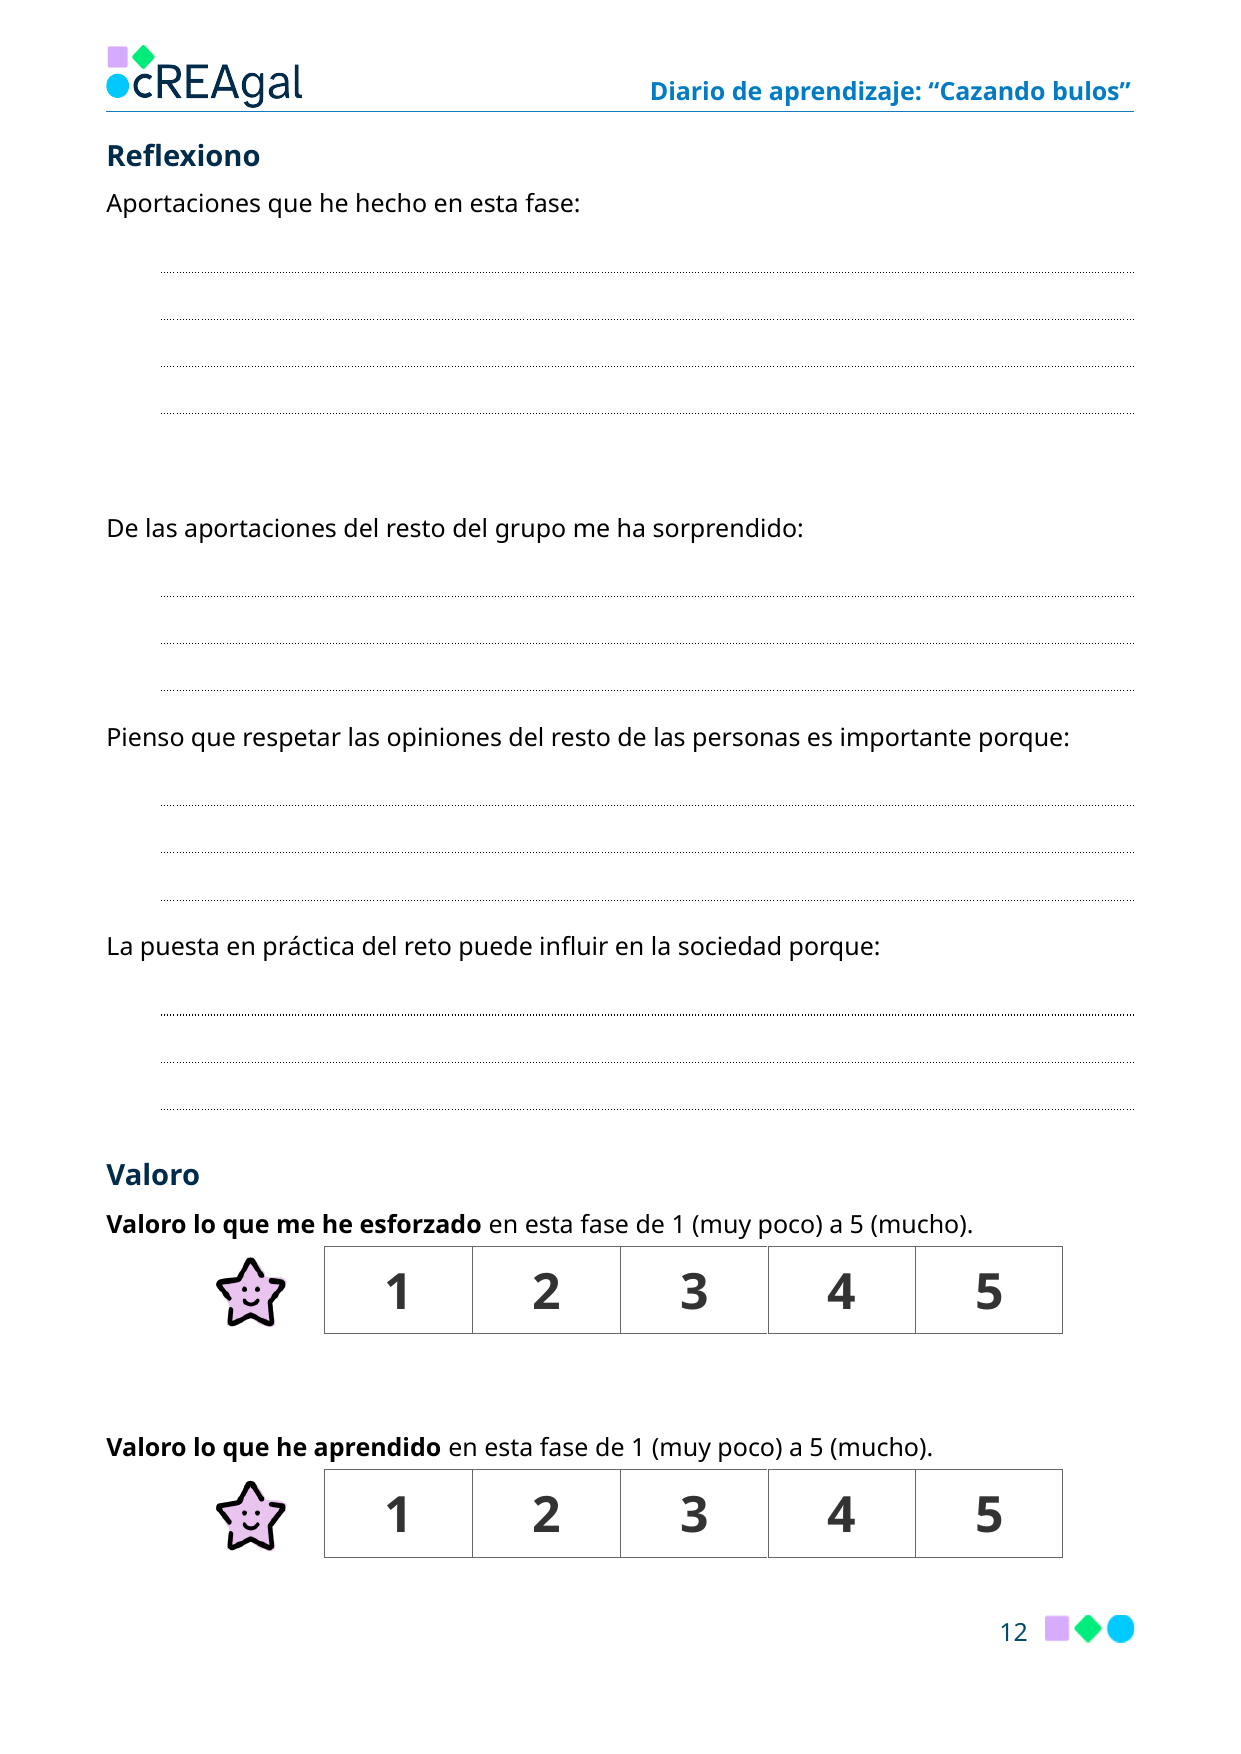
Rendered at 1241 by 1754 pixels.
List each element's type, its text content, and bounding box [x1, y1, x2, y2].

text La puesta en práctica del reto puede influir en la sociedad porque: [106, 929, 1134, 963]
table_header [160, 550, 1134, 597]
picture [1045, 1615, 1118, 1643]
table_header 1 [325, 1470, 472, 1557]
picture [1128, 1615, 1135, 1625]
table_header [177, 1469, 324, 1558]
table_cell [160, 367, 1134, 414]
text Valoro lo que he aprendido en esta fase de 1 (muy poco) a 5 (mucho). [106, 1430, 1134, 1464]
table_header [160, 968, 1134, 1016]
table_header 2 [473, 1247, 620, 1333]
table_cell [160, 644, 1134, 691]
table_header 5 [916, 1247, 1062, 1333]
subtitle Reflexiono [106, 135, 1134, 175]
picture [208, 1251, 293, 1332]
text Aportaciones que he hecho en esta fase: [106, 186, 1134, 220]
table_header 2 [473, 1470, 620, 1557]
table_header 4 [769, 1470, 915, 1557]
table_header 1 [325, 1247, 472, 1333]
table_cell [160, 854, 1134, 901]
subtitle Valoro [106, 1154, 1134, 1194]
table_cell [160, 1063, 1134, 1110]
table_cell [160, 1016, 1134, 1063]
table_cell [160, 597, 1134, 644]
picture [106, 45, 302, 108]
picture [1124, 1631, 1135, 1643]
table_header [160, 225, 1134, 273]
table_cell [160, 806, 1134, 853]
table_header 4 [769, 1247, 915, 1333]
text Valoro lo que me he esforzado en esta fase de 1 (muy poco) a 5 (mucho). [106, 1206, 1134, 1241]
table_cell [160, 273, 1134, 320]
table_cell [160, 320, 1134, 367]
picture [208, 1475, 293, 1556]
table_header [177, 1246, 324, 1334]
text Pienso que respetar las opiniones del resto de las personas es importante porque: [106, 720, 1134, 754]
table_header 5 [916, 1470, 1062, 1557]
table_header 3 [621, 1470, 767, 1557]
text De las aportaciones del resto del grupo me ha sorprendido: [106, 510, 1134, 544]
table_header [160, 759, 1134, 806]
table_header 3 [621, 1247, 767, 1333]
